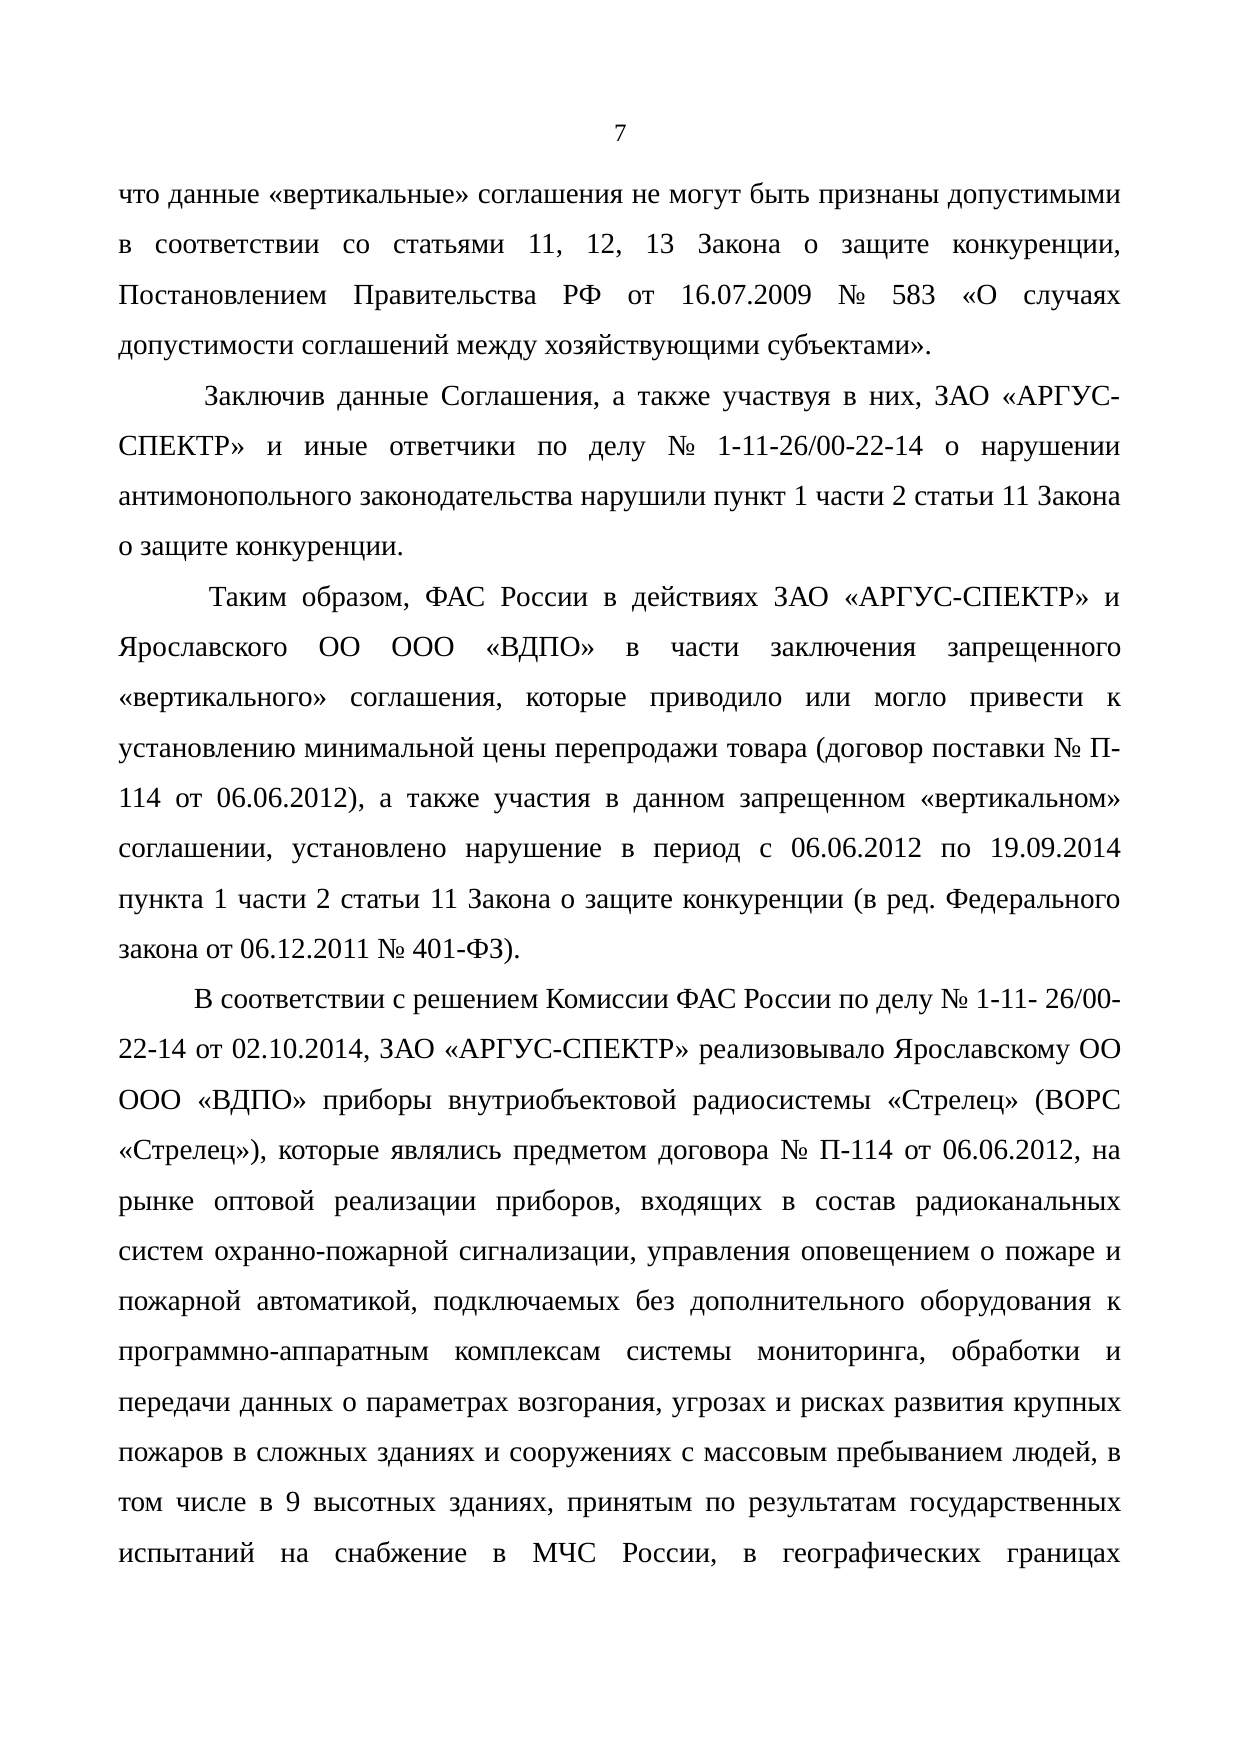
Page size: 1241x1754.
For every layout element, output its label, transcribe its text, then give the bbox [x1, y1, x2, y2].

text В соответствии с решением Комиссии ФАС России по делу № 1-11- 26/00-22-14 от 02.10.2014, ЗАО «АРГУС-СПЕКТР» реализовывало Ярославскому ОО ООО «ВДПО» приборы внутриобъектовой радиосистемы «Стрелец» (ВОРС «Стрелец»), которые являлись предметом договора № П-114 от 06.06.2012, на рынке оптовой реализации приборов, входящих в состав радиоканальных систем охранно-пожарной сигнализации, управления оповещением о пожаре и пожарной автоматикой, подключаемых без дополнительного оборудования к программно-аппаратным комплексам системы мониторинга, обработки и передачи данных о параметрах возгорания, угрозах и рисках развития крупных пожаров в сложных зданиях и сооружениях с массовым пребыванием людей, в том числе в 9 высотных зданиях, принятым по результатам государственных испытаний на снабжение в МЧС России, в географических границах [118, 981, 1122, 1568]
list что данные «вертикальные» соглашения не могут быть признаны допустимыми в соответствии со статьями 11, 12, 13 Закона о защите конкуренции, Постановлением Правительства РФ от 16.07.2009 № 583 «О случаях допустимости соглашений между хозяйствующими субъектами». [118, 176, 1122, 361]
list Таким образом, ФАС России в действиях ЗАО «АРГУС-СПЕКТР» и Ярославского ОО ООО «ВДПО» в части заключения запрещенного «вертикального» соглашения, которые приводило или могло привести к установлению минимальной цены перепродажи товара (договор поставки № П-114 от 06.06.2012), а также участия в данном запрещенном «вертикальном» соглашении, установлено нарушение в период с 06.06.2012 по 19.09.2014 пункта 1 части 2 статьи 11 Закона о защите конкуренции (в ред. Федерального закона от 06.12.2011 № 401-ФЗ). [118, 579, 1122, 964]
list Заключив данные Соглашения, а также участвуя в них, ЗАО «АРГУС-СПЕКТР» и иные ответчики по делу № 1-11-26/00-22-14 о нарушении антимонопольного законодательства нарушили пункт 1 части 2 статьи 11 Закона о защите конкуренции. [118, 378, 1122, 562]
